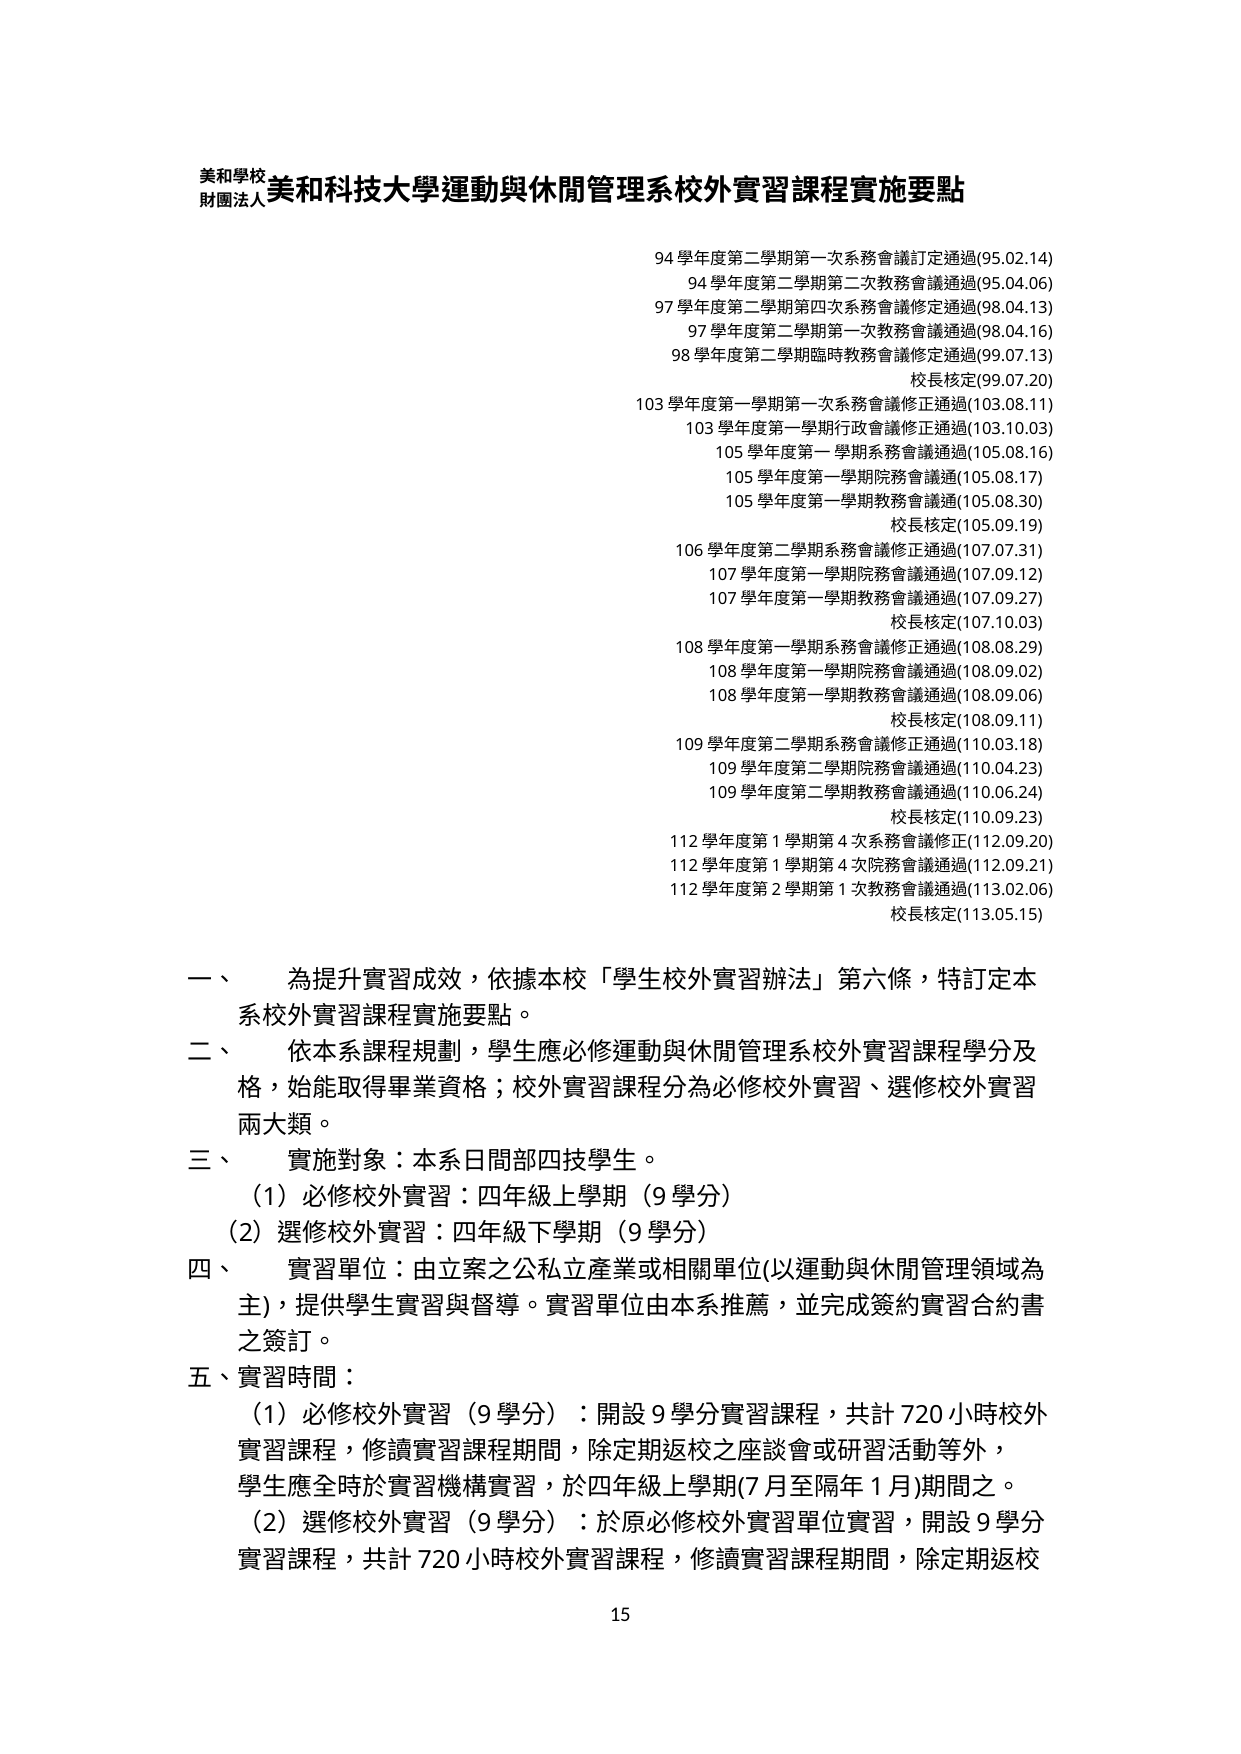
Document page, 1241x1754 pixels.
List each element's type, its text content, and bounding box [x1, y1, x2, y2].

text 105學年度第一學期教務會議通(105.08.30) [244, 488, 1042, 512]
text 校長核定(107.10.03) [244, 609, 1042, 634]
text 106學年度第二學期系務會議修正通過(107.07.31) [244, 537, 1042, 561]
text 94學年度第二學期第一次系務會議訂定通過(95.02.14) [244, 245, 1053, 270]
text 108學年度第一學期系務會議修正通過(108.08.29) [244, 634, 1042, 658]
text 94學年度第二學期第二次教務會議通過(95.04.06) [244, 270, 1053, 294]
text 97學年度第二學期第一次教務會議通過(98.04.16) [244, 318, 1053, 342]
text 108學年度第一學期教務會議通過(108.09.06) [244, 682, 1042, 707]
text 108學年度第一學期院務會議通過(108.09.02) [244, 658, 1042, 682]
text 97學年度第二學期第四次系務會議修定通過(98.04.13) [244, 294, 1053, 318]
text 校長核定(113.05.15) [244, 901, 1042, 925]
text 112學年度第2學期第1次教務會議通過(113.02.06) [291, 876, 1053, 901]
list 實施對象：本系日間部四技學生。 [187, 1140, 1053, 1177]
text 103學年度第一學期行政會議修正通過(103.10.03) [244, 415, 1053, 439]
list （1）必修校外實習（9學分）：開設9學分實習課程，共計720小時校外實習課程，修讀實習課程期間，除定期返校之座談會或研習活動等外， [237, 1394, 1053, 1467]
text 校長核定(99.07.20) [244, 367, 1053, 391]
text 校長核定(105.09.19) [244, 512, 1042, 537]
text 105學年度第一學期院務會議通(105.08.17) [244, 464, 1042, 488]
list （1）必修校外實習：四年級上學期（9學分） [237, 1177, 1053, 1213]
text 98學年度第二學期臨時教務會議修定通過(99.07.13) [244, 342, 1053, 367]
text 103學年度第一學期第一次系務會議修正通過(103.08.11) [244, 391, 1053, 415]
list 依本系課程規劃，學生應必修運動與休閒管理系校外實習課程學分及格，始能取得畢業資格；校外實習課程分為必修校外實習、選修校外實習兩大類。 [187, 1032, 1053, 1140]
text （2）選修校外實習：四年級下學期（9學分） [187, 1213, 1053, 1249]
list 為提升實習成效，依據本校「學生校外實習辦法」第六條，特訂定本系校外實習課程實施要點。 [187, 959, 1053, 1032]
text 107學年度第一學期院務會議通過(107.09.12) [244, 561, 1042, 585]
text 107學年度第一學期教務會議通過(107.09.27) [244, 585, 1042, 609]
list 實習單位：由立案之公私立產業或相關單位(以運動與休閒管理領域為主)，提供學生實習與督導。實習單位由本系推薦，並完成簽約實習合約書之簽訂。 [187, 1249, 1053, 1358]
text 五、實習時間： [187, 1358, 1053, 1394]
text 109學年度第二學期院務會議通過(110.04.23) [244, 755, 1042, 779]
list 學生應全時於實習機構實習，於四年級上學期(7月至隔年1月)期間之。 [237, 1467, 1053, 1503]
subtitle 美和學校財團法人美和科技大學運動與休閒管理系校外實習課程實施要點 [199, 163, 1053, 211]
text 109學年度第二學期系務會議修正通過(110.03.18) [244, 731, 1042, 755]
text 112學年度第1學期第4次院務會議通過(112.09.21) [291, 852, 1053, 876]
text 105學年度第一 學期系務會議通過(105.08.16) [244, 439, 1053, 464]
text 校長核定(108.09.11) [244, 707, 1042, 731]
text 112學年度第1學期第4次系務會議修正(112.09.20) [291, 828, 1053, 852]
list （2）選修校外實習（9學分）：於原必修校外實習單位實習，開設9學分實習課程，共計720小時校外實習課程，修讀實習課程期間，除定期返校 [237, 1503, 1053, 1575]
text 109學年度第二學期教務會議通過(110.06.24) [244, 779, 1042, 804]
text 校長核定(110.09.23) [244, 804, 1042, 828]
